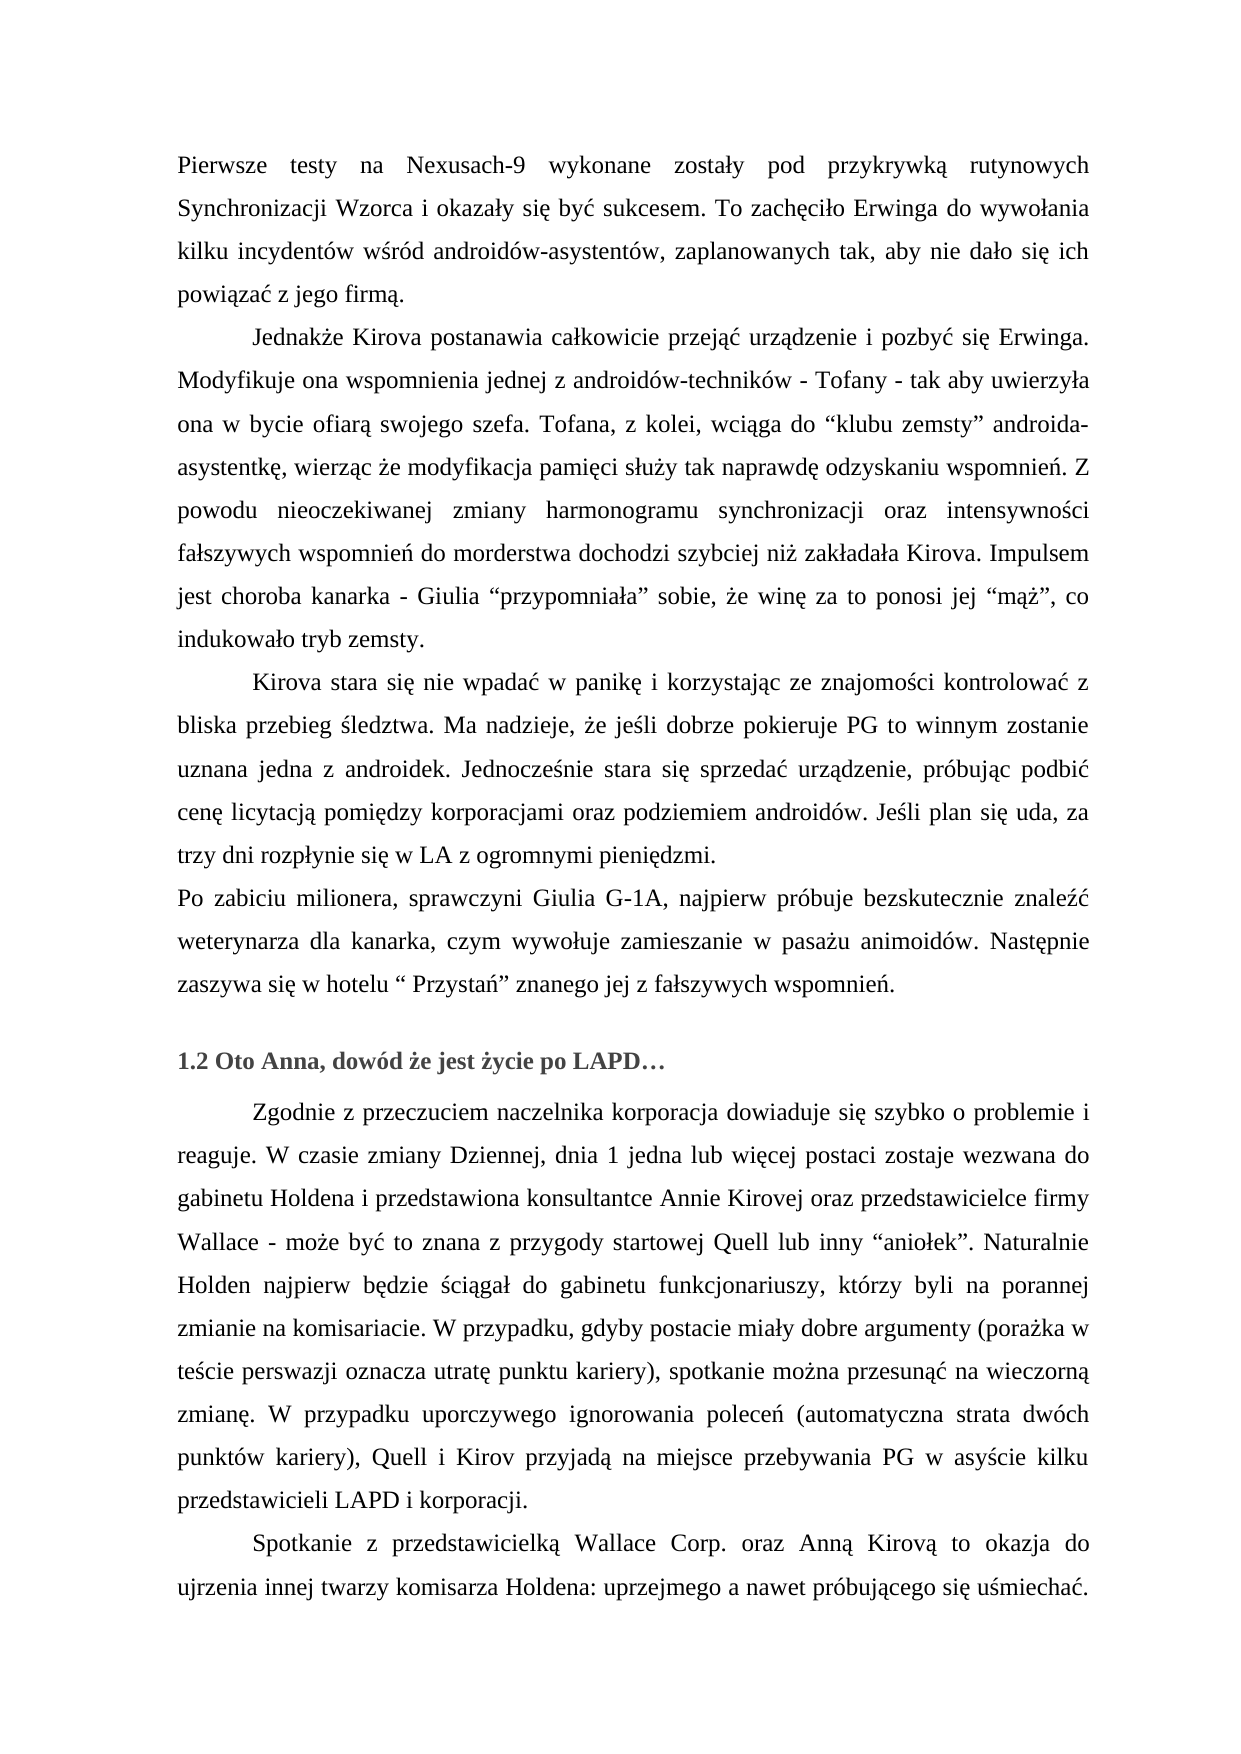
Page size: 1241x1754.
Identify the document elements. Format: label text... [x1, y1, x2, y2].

text Pierwsze testy na Nexusach-9 wykonane zostały pod przykrywką rutynowych Synchronizacji Wzorca i okazały się być sukcesem. To zachęciło Erwinga do wywołania kilku incydentów wśród androidów-asystentów, zaplanowanych tak, aby nie dało się ich powiązać z jego firmą. [177, 150, 1090, 308]
text Spotkanie z przedstawicielką Wallace Corp. oraz Anną Kirovą to okazja do ujrzenia innej twarzy komisarza Holdena: uprzejmego a nawet próbującego się uśmiechać. [177, 1528, 1090, 1600]
subtitle 1.2 Oto Anna, dowód że jest życie po LAPD… [177, 1046, 1090, 1074]
text Kirova stara się nie wpadać w panikę i korzystając ze znajomości kontrolować z bliska przebieg śledztwa. Ma nadzieje, że jeśli dobrze pokieruje PG to winnym zostanie uznana jedna z androidek. Jednocześnie stara się sprzedać urządzenie, próbując podbić cenę licytacją pomiędzy korporacjami oraz podziemiem androidów. Jeśli plan się uda, za trzy dni rozpłynie się w LA z ogromnymi pieniędzmi. [177, 667, 1090, 869]
text Jednakże Kirova postanawia całkowicie przejąć urządzenie i pozbyć się Erwinga. Modyfikuje ona wspomnienia jednej z androidów-techników - Tofany - tak aby uwierzyła ona w bycie ofiarą swojego szefa. Tofana, z kolei, wciąga do “klubu zemsty” androida-asystentkę, wierząc że modyfikacja pamięci służy tak naprawdę odzyskaniu wspomnień. Z powodu nieoczekiwanej zmiany harmonogramu synchronizacji oraz intensywności fałszywych wspomnień do morderstwa dochodzi szybciej niż zakładała Kirova. Impulsem jest choroba kanarka - Giulia “przypomniała” sobie, że winę za to ponosi jej “mąż”, co indukowało tryb zemsty. [177, 322, 1090, 653]
text Zgodnie z przeczuciem naczelnika korporacja dowiaduje się szybko o problemie i reaguje. W czasie zmiany Dziennej, dnia 1 jedna lub więcej postaci zostaje wezwana do gabinetu Holdena i przedstawiona konsultantce Annie Kirovej oraz przedstawicielce firmy Wallace - może być to znana z przygody startowej Quell lub inny “aniołek”. Naturalnie Holden najpierw będzie ściągał do gabinetu funkcjonariuszy, którzy byli na porannej zmianie na komisariacie. W przypadku, gdyby postacie miały dobre argumenty (porażka w teście perswazji oznacza utratę punktu kariery), spotkanie można przesunąć na wieczorną zmianę. W przypadku uporczywego ignorowania poleceń (automatyczna strata dwóch punktów kariery), Quell i Kirov przyjadą na miejsce przebywania PG w asyście kilku przedstawicieli LAPD i korporacji. [177, 1097, 1090, 1514]
text Po zabiciu milionera, sprawczyni Giulia G-1A, najpierw próbuje bezskutecznie znaleźć weterynarza dla kanarka, czym wywołuje zamieszanie w pasażu animoidów. Następnie zaszywa się w hotelu “ Przystań” znanego jej z fałszywych wspomnień. [177, 883, 1090, 998]
